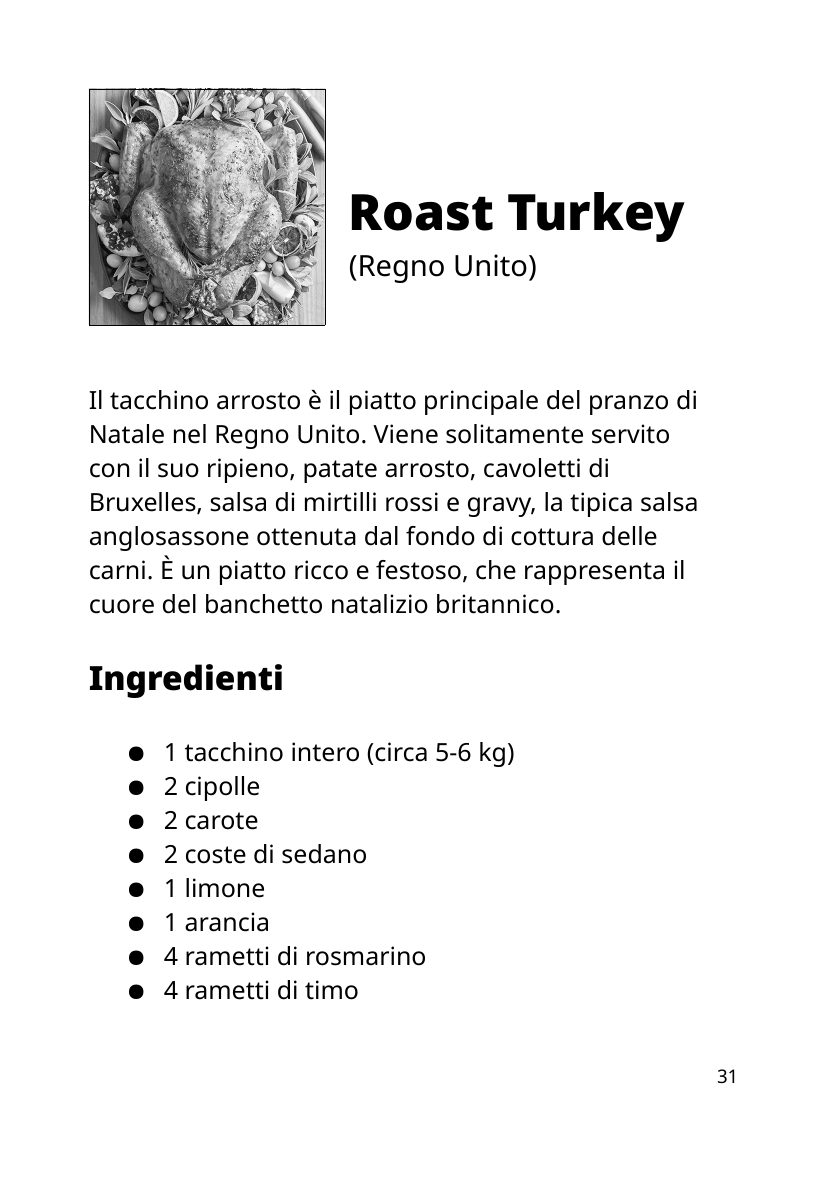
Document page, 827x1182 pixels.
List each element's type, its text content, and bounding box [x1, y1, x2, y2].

list 1 tacchino intero (circa 5-6 kg) [126, 734, 738, 768]
list 1 arancia [126, 905, 738, 939]
text (Regno Unito) [326, 245, 738, 285]
list 2 coste di sedano [126, 837, 738, 871]
list 2 carote [126, 803, 738, 837]
list 4 rametti di timo [126, 973, 738, 1007]
text Il tacchino arrosto è il piatto principale del pranzo di Natale nel Regno Unito. Viene solitamente servito con il suo ripieno, patate arrosto, cavoletti di Bruxelles, salsa di mirtilli rossi e gravy, la tipica salsa anglosassone ottenuta dal fondo di cottura delle carni. È un piatto ricco e festoso, che rappresenta il cuore del banchetto natalizio britannico. [88, 382, 709, 621]
picture [90, 90, 325, 325]
list 1 limone [126, 871, 738, 905]
text Ingredienti [88, 655, 709, 700]
list 4 rametti di rosmarino [126, 939, 738, 973]
list 2 cipolle [126, 768, 738, 803]
text Roast Turkey [326, 177, 738, 245]
